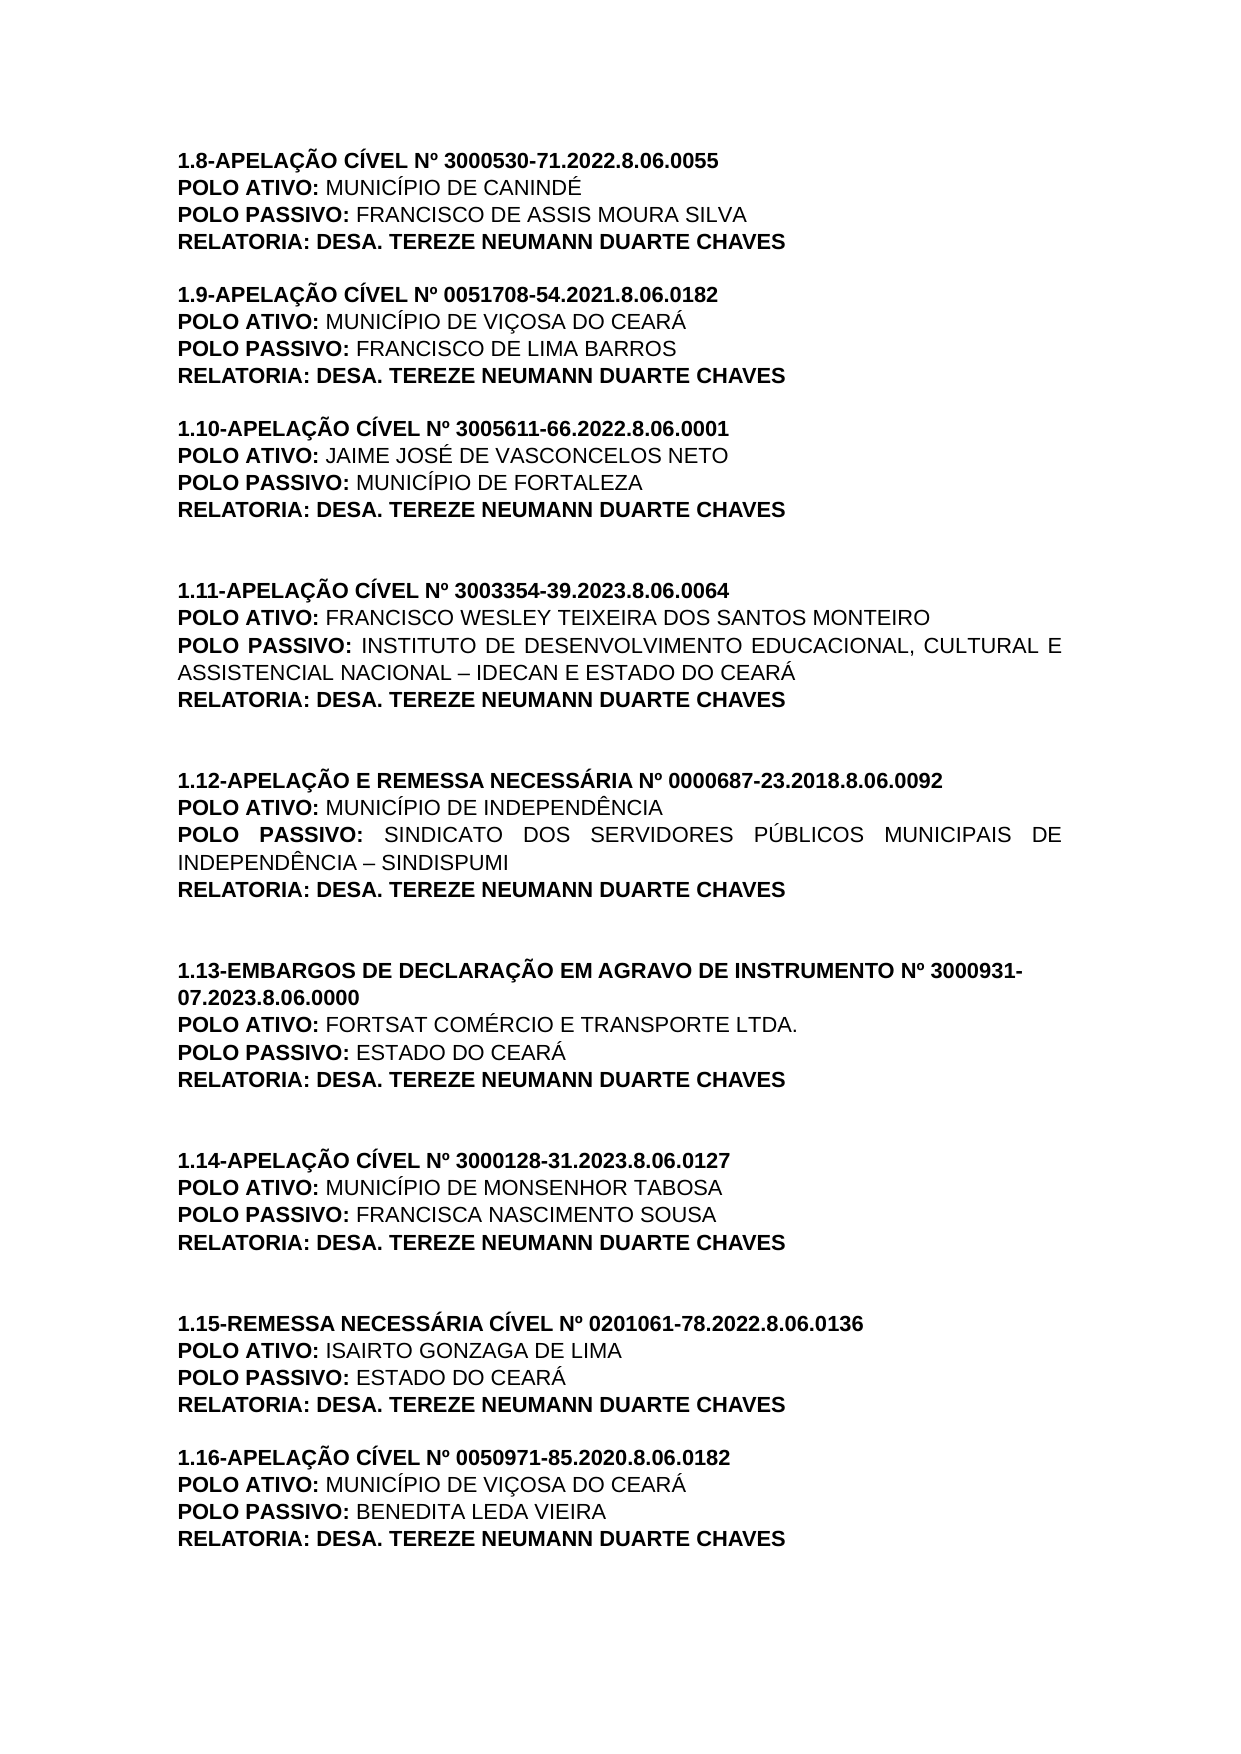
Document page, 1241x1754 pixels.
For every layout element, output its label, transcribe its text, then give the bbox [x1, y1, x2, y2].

text 1.10-APELAÇÃO CÍVEL Nº 3005611-66.2022.8.06.0001 [177, 416, 1063, 441]
text RELATORIA: DESA. TEREZE NEUMANN DUARTE CHAVES [177, 363, 1063, 388]
text 1.13-EMBARGOS DE DECLARAÇÃO EM AGRAVO DE INSTRUMENTO Nº 3000931-07.2023.8.06.0000 [177, 958, 1063, 1010]
text POLO ATIVO: FRANCISCO WESLEY TEIXEIRA DOS SANTOS MONTEIRO [177, 605, 1063, 631]
text POLO ATIVO: MUNICÍPIO DE CANINDÉ [177, 175, 1063, 200]
text POLO PASSIVO: FRANCISCA NASCIMENTO SOUSA [177, 1202, 1063, 1227]
text POLO ATIVO: MUNICÍPIO DE VIÇOSA DO CEARÁ [177, 309, 1063, 334]
text 1.12-APELAÇÃO E REMESSA NECESSÁRIA Nº 0000687-23.2018.8.06.0092 [177, 768, 1063, 793]
text POLO PASSIVO: FRANCISCO DE LIMA BARROS [177, 336, 1063, 361]
text POLO PASSIVO: FRANCISCO DE ASSIS MOURA SILVA [177, 202, 1063, 227]
text RELATORIA: DESA. TEREZE NEUMANN DUARTE CHAVES [177, 229, 1063, 254]
text POLO PASSIVO: SINDICATO DOS SERVIDORES PÚBLICOS MUNICIPAIS DE INDEPENDÊNCIA – SINDISPUMI [177, 822, 1063, 875]
text 1.16-APELAÇÃO CÍVEL Nº 0050971-85.2020.8.06.0182 [177, 1444, 1063, 1470]
text POLO PASSIVO: BENEDITA LEDA VIEIRA [177, 1499, 1063, 1524]
text POLO ATIVO: FORTSAT COMÉRCIO E TRANSPORTE LTDA. [177, 1012, 1063, 1037]
text POLO PASSIVO: MUNICÍPIO DE FORTALEZA [177, 470, 1063, 495]
text 1.15-REMESSA NECESSÁRIA CÍVEL Nº 0201061-78.2022.8.06.0136 [177, 1311, 1063, 1336]
text RELATORIA: DESA. TEREZE NEUMANN DUARTE CHAVES [177, 687, 1063, 712]
text 1.11-APELAÇÃO CÍVEL Nº 3003354-39.2023.8.06.0064 [177, 578, 1063, 603]
text RELATORIA: DESA. TEREZE NEUMANN DUARTE CHAVES [177, 1392, 1063, 1417]
text 1.8-APELAÇÃO CÍVEL Nº 3000530-71.2022.8.06.0055 [177, 148, 1063, 173]
text POLO ATIVO: MUNICÍPIO DE INDEPENDÊNCIA [177, 795, 1063, 820]
text RELATORIA: DESA. TEREZE NEUMANN DUARTE CHAVES [177, 1229, 1063, 1254]
text 1.9-APELAÇÃO CÍVEL Nº 0051708-54.2021.8.06.0182 [177, 282, 1063, 307]
text RELATORIA: DESA. TEREZE NEUMANN DUARTE CHAVES [177, 1067, 1063, 1092]
text POLO PASSIVO: INSTITUTO DE DESENVOLVIMENTO EDUCACIONAL, CULTURAL E ASSISTENCIAL NACIONAL – IDECAN E ESTADO DO CEARÁ [177, 632, 1063, 685]
text POLO ATIVO: ISAIRTO GONZAGA DE LIMA [177, 1338, 1063, 1363]
text POLO PASSIVO: ESTADO DO CEARÁ [177, 1365, 1063, 1390]
text POLO ATIVO: MUNICÍPIO DE MONSENHOR TABOSA [177, 1175, 1063, 1200]
text RELATORIA: DESA. TEREZE NEUMANN DUARTE CHAVES [177, 877, 1063, 902]
text RELATORIA: DESA. TEREZE NEUMANN DUARTE CHAVES [177, 1526, 1063, 1551]
text POLO PASSIVO: ESTADO DO CEARÁ [177, 1039, 1063, 1065]
text POLO ATIVO: JAIME JOSÉ DE VASCONCELOS NETO [177, 443, 1063, 468]
text POLO ATIVO: MUNICÍPIO DE VIÇOSA DO CEARÁ [177, 1472, 1063, 1497]
text RELATORIA: DESA. TEREZE NEUMANN DUARTE CHAVES [177, 497, 1063, 522]
text 1.14-APELAÇÃO CÍVEL Nº 3000128-31.2023.8.06.0127 [177, 1148, 1063, 1173]
